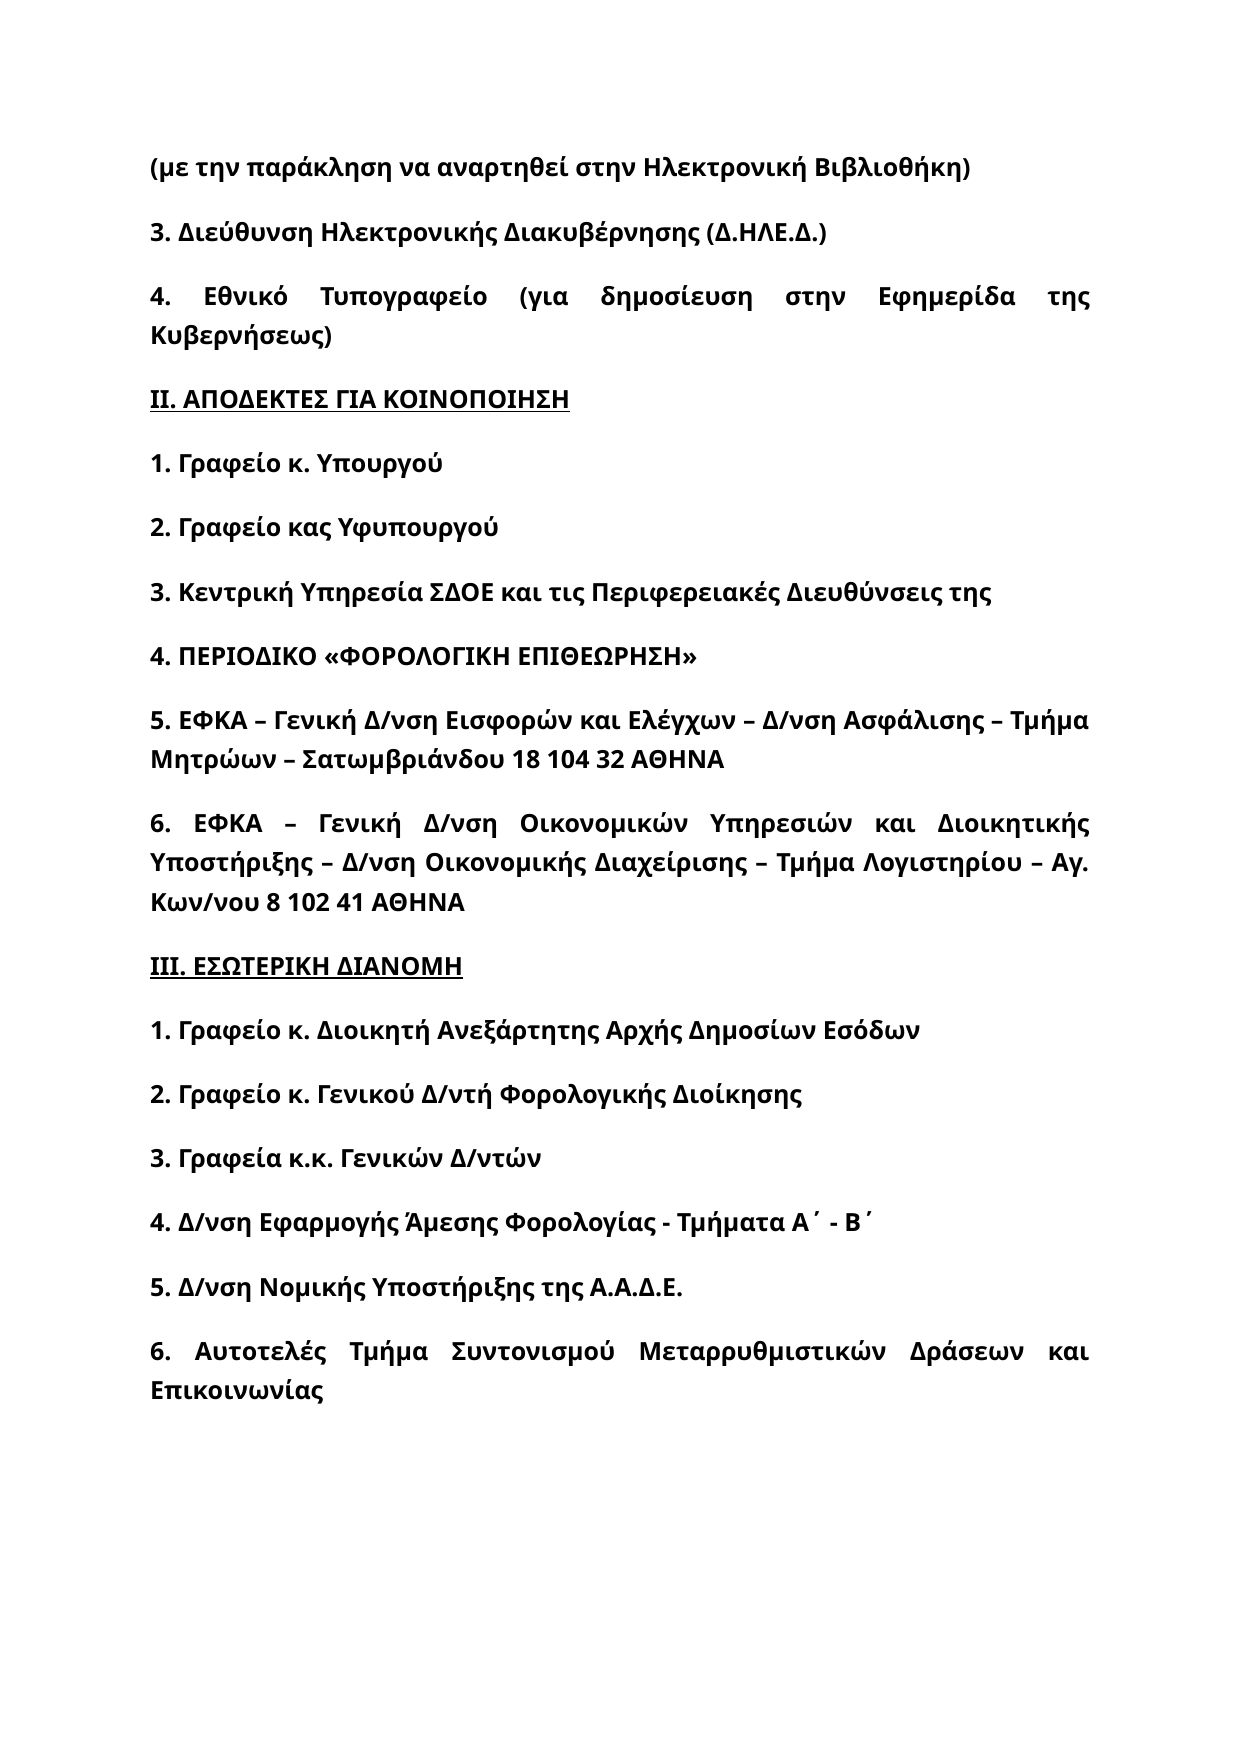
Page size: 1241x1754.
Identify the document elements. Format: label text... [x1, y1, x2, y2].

text ΙΙΙ. ΕΣΩΤΕΡΙΚΗ ΔΙΑΝΟΜΗ [150, 948, 1090, 982]
text 5. Δ/νση Νομικής Υποστήριξης της Α.Α.Δ.Ε. [150, 1269, 1090, 1303]
text 4. Εθνικό Τυπογραφείο (για δημοσίευση στην Εφημερίδα της Κυβερνήσεως) [150, 278, 1090, 352]
text 2. Γραφείο κας Υφυπουργού [150, 510, 1090, 544]
text ΙΙ. ΑΠΟΔΕΚΤΕΣ ΓΙΑ ΚΟΙΝΟΠΟΙΗΣΗ [150, 382, 1090, 416]
text 3. Διεύθυνση Ηλεκτρονικής Διακυβέρνησης (Δ.ΗΛΕ.Δ.) [150, 214, 1090, 248]
text (με την παράκληση να αναρτηθεί στην Ηλεκτρονική Βιβλιοθήκη) [150, 150, 1090, 184]
text 6. ΕΦΚΑ – Γενική Δ/νση Οικονομικών Υπηρεσιών και Διοικητικής Υποστήριξης – Δ/νση Οικονομικής Διαχείρισης – Τμήμα Λογιστηρίου – Αγ. Κων/νου 8 102 41 ΑΘΗΝΑ [150, 806, 1090, 918]
text 3. Κεντρική Υπηρεσία ΣΔΟΕ και τις Περιφερειακές Διευθύνσεις της [150, 574, 1090, 608]
text 4. ΠΕΡΙΟΔΙΚΟ «ΦΟΡΟΛΟΓΙΚΗ ΕΠΙΘΕΩΡΗΣΗ» [150, 638, 1090, 672]
text 2. Γραφείο κ. Γενικού Δ/ντή Φορολογικής Διοίκησης [150, 1077, 1090, 1111]
text 1. Γραφείο κ. Διοικητή Ανεξάρτητης Αρχής Δημοσίων Εσόδων [150, 1012, 1090, 1047]
text 1. Γραφείο κ. Υπουργού [150, 446, 1090, 480]
text 4. Δ/νση Εφαρμογής Άμεσης Φορολογίας - Τμήματα Α΄ - Β΄ [150, 1205, 1090, 1239]
text 6. Αυτοτελές Τμήμα Συντονισμού Μεταρρυθμιστικών Δράσεων και Επικοινωνίας [150, 1333, 1090, 1407]
text 5. ΕΦΚΑ – Γενική Δ/νση Εισφορών και Ελέγχων – Δ/νση Ασφάλισης – Τμήμα Μητρώων – Σατωμβριάνδου 18 104 32 ΑΘΗΝΑ [150, 702, 1090, 776]
text 3. Γραφεία κ.κ. Γενικών Δ/ντών [150, 1141, 1090, 1175]
